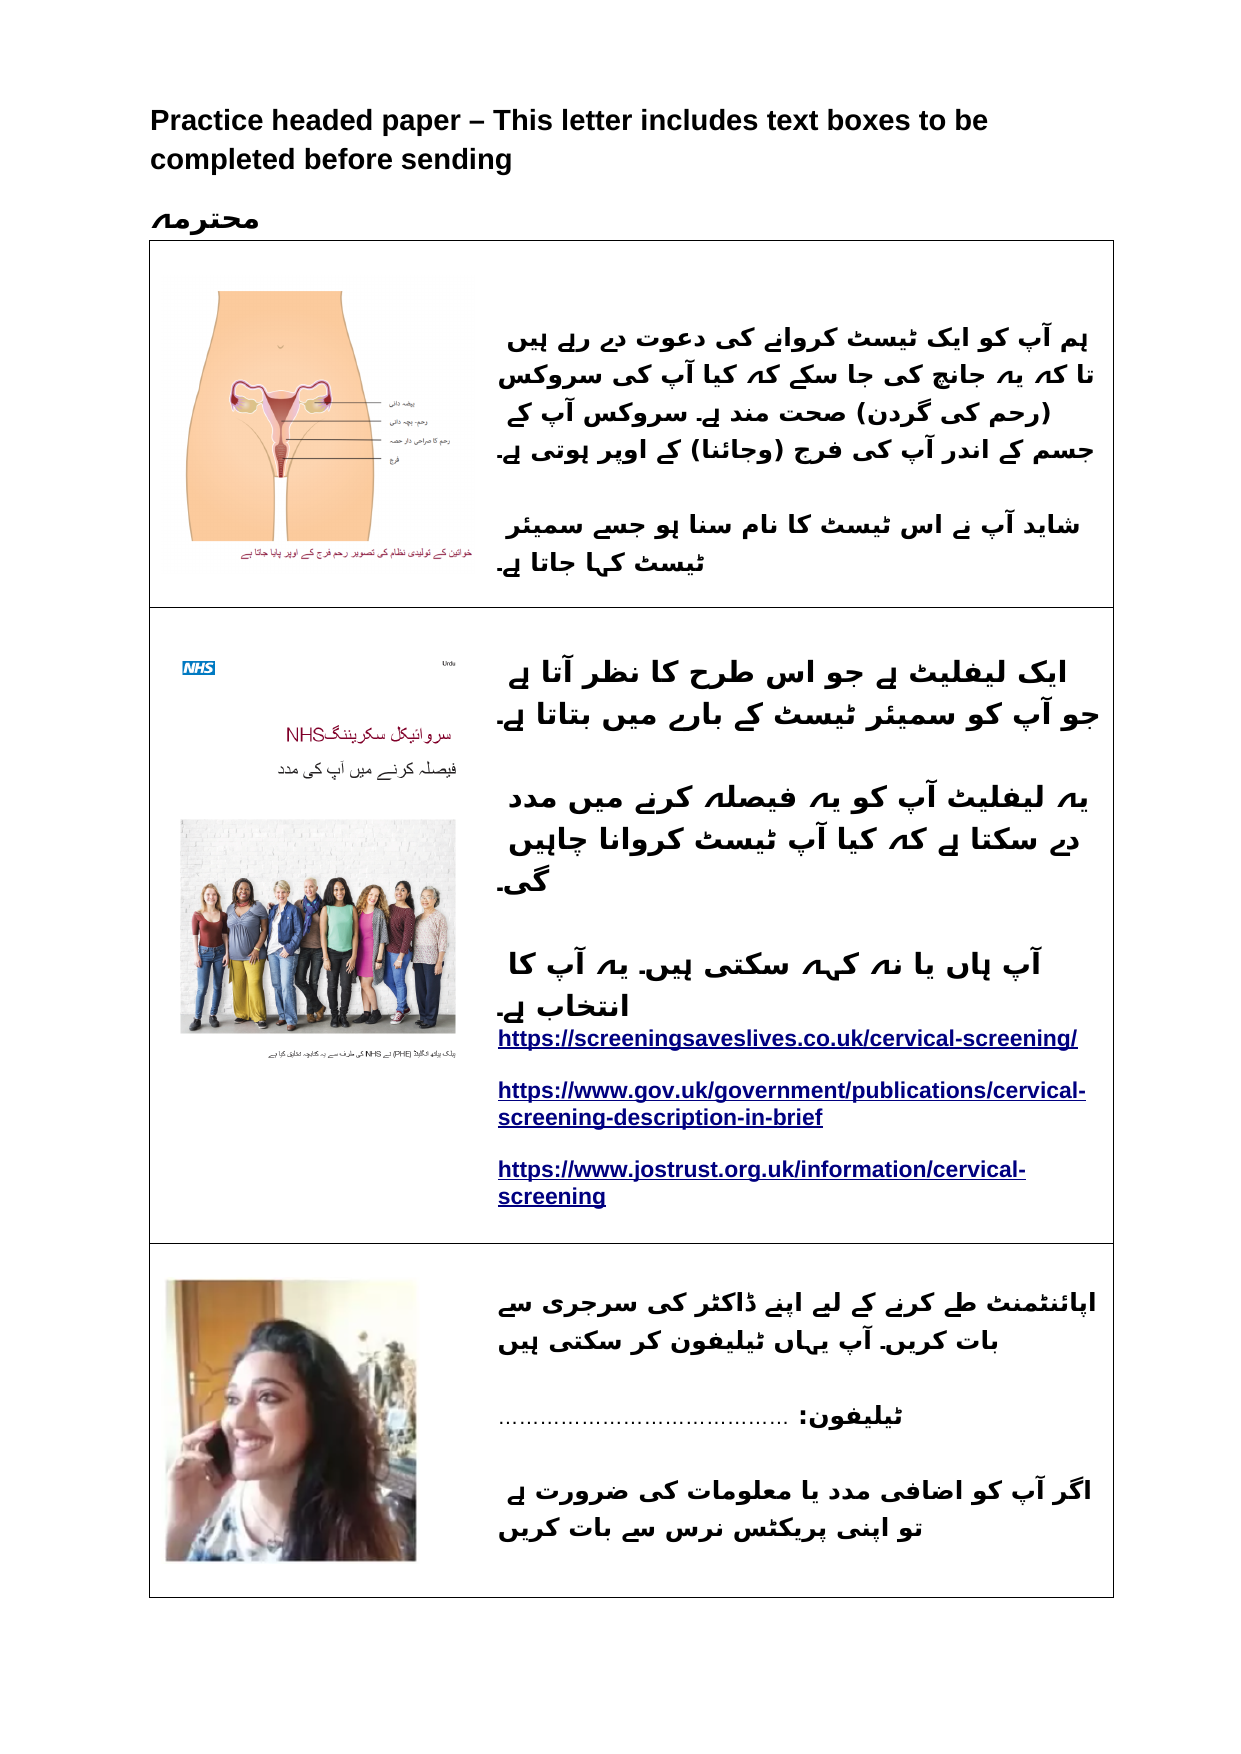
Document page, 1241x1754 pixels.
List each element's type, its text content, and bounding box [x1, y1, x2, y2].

table_cell اپائنٹمنٹ طے کرنے کے لیے اپنے ڈاکٹر کی سرجری سے بات کریں۔ آپ یہاں ٹیلیفون کر سکتی ہیں ٹیلیفون: …………………………………… اگر آپ کو اضافی مدد یا معلومات کی ضرورت ہے تو اپنی پریکٹس نرس سے بات کریں [486, 1244, 1113, 1597]
table_cell [150, 608, 486, 1243]
table_cell [150, 1244, 486, 1597]
table_header ہم آپ کو ایک ٹیسٹ کروانے کی دعوت دے رہے ہیں تا کہ یہ جانچ کی جا سکے کہ کیا آپ کی سروکس (رحم کی گردن) صحت مند ہے۔ سروکس آپ کے جسم کے اندر آپ کی فرج (وجائنا) کے اوپر ہوتی ہے۔ شاید آپ نے اس ٹیسٹ کا نام سنا ہو جسے سمیئر ٹیسٹ کہا جاتا ہے۔ [486, 241, 1113, 607]
table_header [150, 241, 486, 607]
text Practice headed paper – This letter includes text boxes to be completed before sending [150, 103, 1090, 176]
text محترمہ [150, 201, 1090, 235]
table_cell ایک لیفلیٹ ہے جو اس طرح کا نظر آتا ہے جو آپ کو سمیئر ٹیسٹ کے بارے میں بتاتا ہے۔ یہ لیفلیٹ آپ کو یہ فیصلہ کرنے میں مدد دے سکتا ہے کہ کیا آپ ٹیسٹ کروانا چاہیں گی۔ آپ ہاں یا نہ کہہ سکتی ہیں۔ یہ آپ کا انتخاب ہے۔ https://screeningsaveslives.co.uk/cervical-screening/ https://www.gov.uk/government/publications/cervical-screening-description-in-brief https://www.jostrust.org.uk/information/cervical-screening [486, 608, 1113, 1243]
